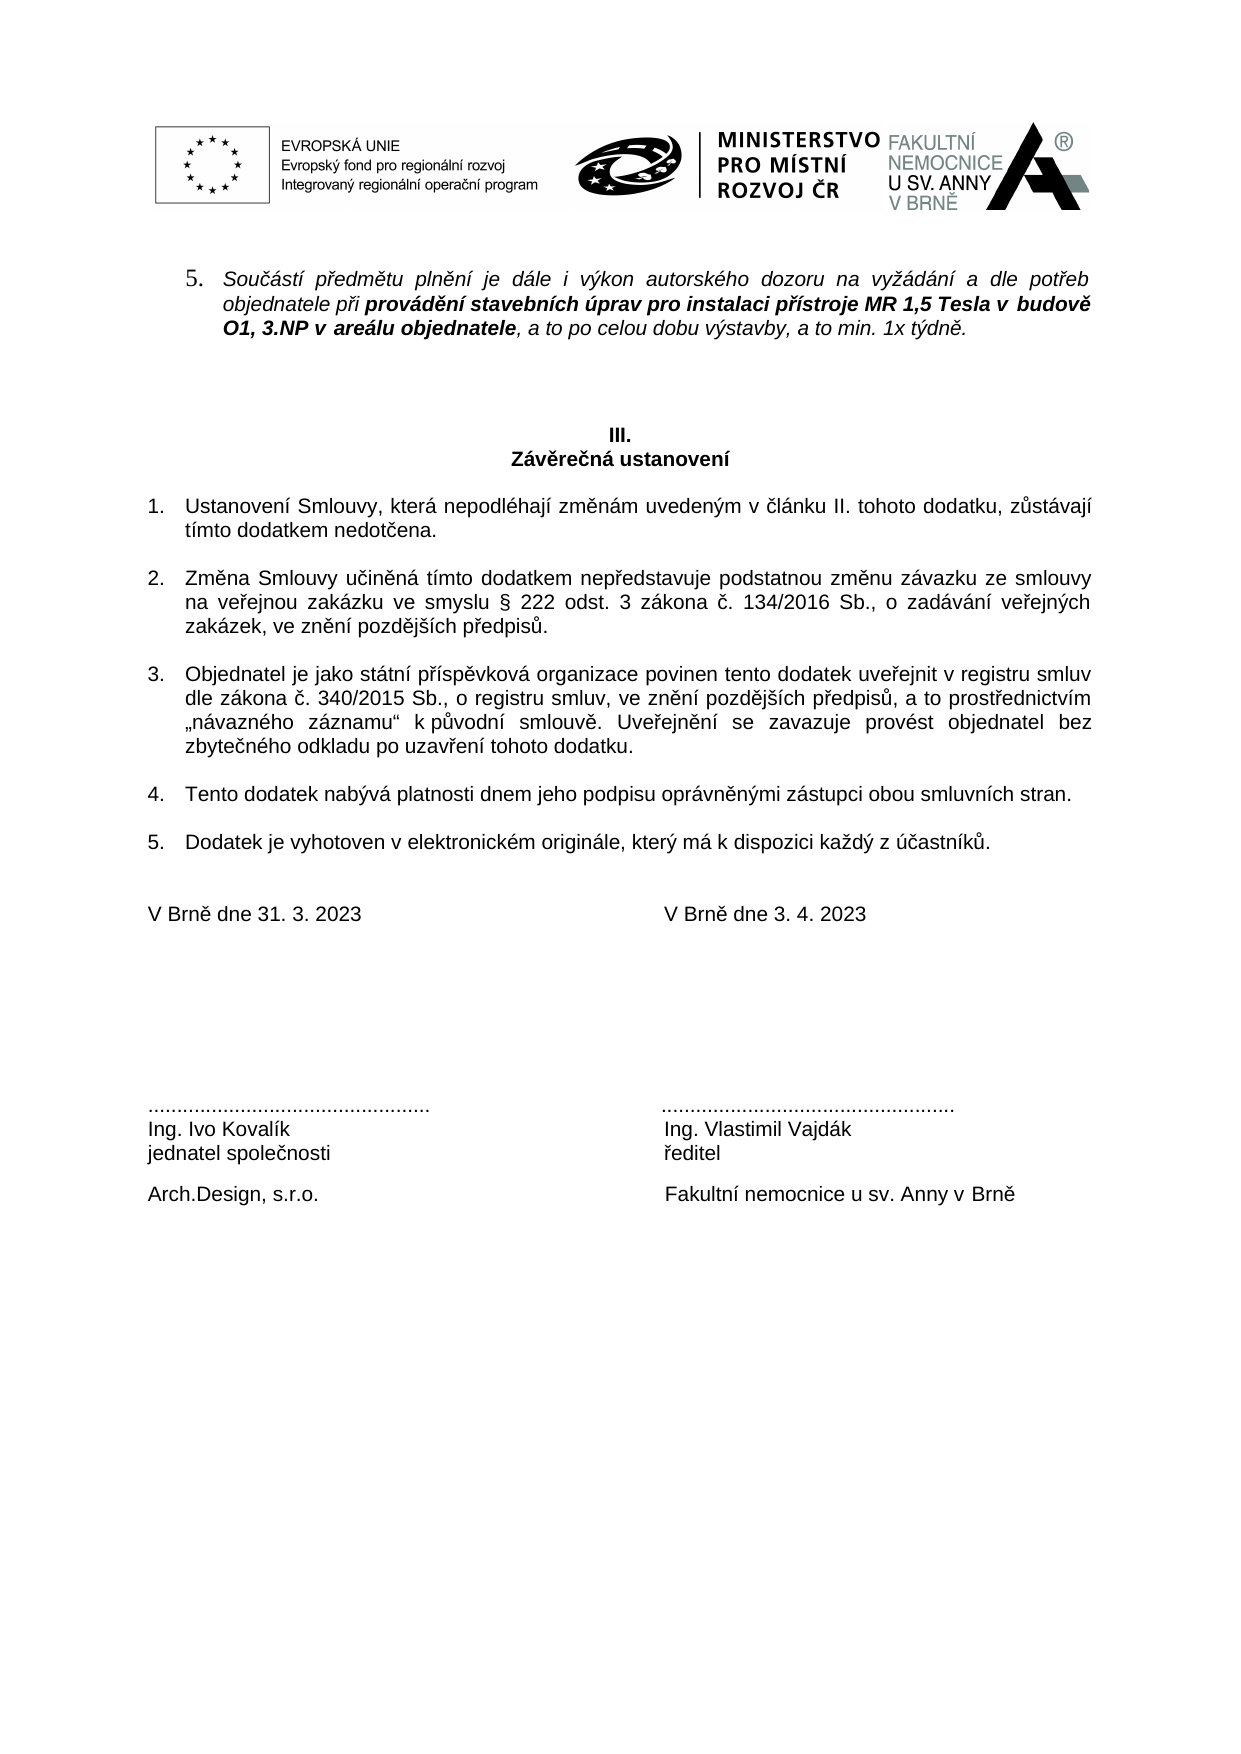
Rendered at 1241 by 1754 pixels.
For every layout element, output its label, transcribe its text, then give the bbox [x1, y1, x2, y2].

text jednatel společnosti ředitel [148, 1141, 1093, 1165]
text Závěrečná ustanovení [148, 446, 1093, 470]
text III. [148, 422, 1093, 446]
text Ing. Ivo Kovalík Ing. Vlastimil Vajdák [148, 1117, 1093, 1141]
list Objednatel je jako státní příspěvková organizace povinen tento dodatek uveřejnit v registru smluv dle zákona č. 340/2015 Sb., o registru smluv, ve znění pozdějších předpisů, a to prostřednictvím „návazného záznamu“ k původní smlouvě. Uveřejnění se zavazuje provést objednatel bez zbytečného odkladu po uzavření tohoto dodatku. [147, 662, 1093, 758]
text V Brně dne 31. 3. 2023 V Brně dne 3. 4. 2023 [148, 902, 1093, 926]
list Tento dodatek nabývá platnosti dnem jeho podpisu oprávněnými zástupci obou smluvních stran. [147, 782, 1093, 806]
text ................................................. ................................................... [148, 1093, 1093, 1117]
list Změna Smlouvy učiněná tímto dodatkem nepředstavuje podstatnou změnu závazku ze smlouvy na veřejnou zakázku ve smyslu § 222 odst. 3 zákona č. 134/2016 Sb., o zadávání veřejných zakázek, ve znění pozdějších předpisů. [147, 566, 1093, 638]
list Ustanovení Smlouvy, která nepodléhají změnám uvedeným v článku II. tohoto dodatku, zůstávají tímto dodatkem nedotčena. [147, 494, 1093, 542]
text Arch.Design, s.r.o. Fakultní nemocnice u sv. Anny v Brně [148, 1182, 1093, 1206]
list Dodatek je vyhotoven v elektronickém originále, který má k dispozici každý z účastníků. [147, 830, 1093, 854]
list Součástí předmětu plnění je dále i výkon autorského dozoru na vyžádání a dle potřeb objednatele při provádění stavebních úprav pro instalaci přístroje MR 1,5 Tesla v budově O1, 3.NP v areálu objednatele, a to po celou dobu výstavby, a to min. 1x týdně. [185, 263, 1093, 339]
